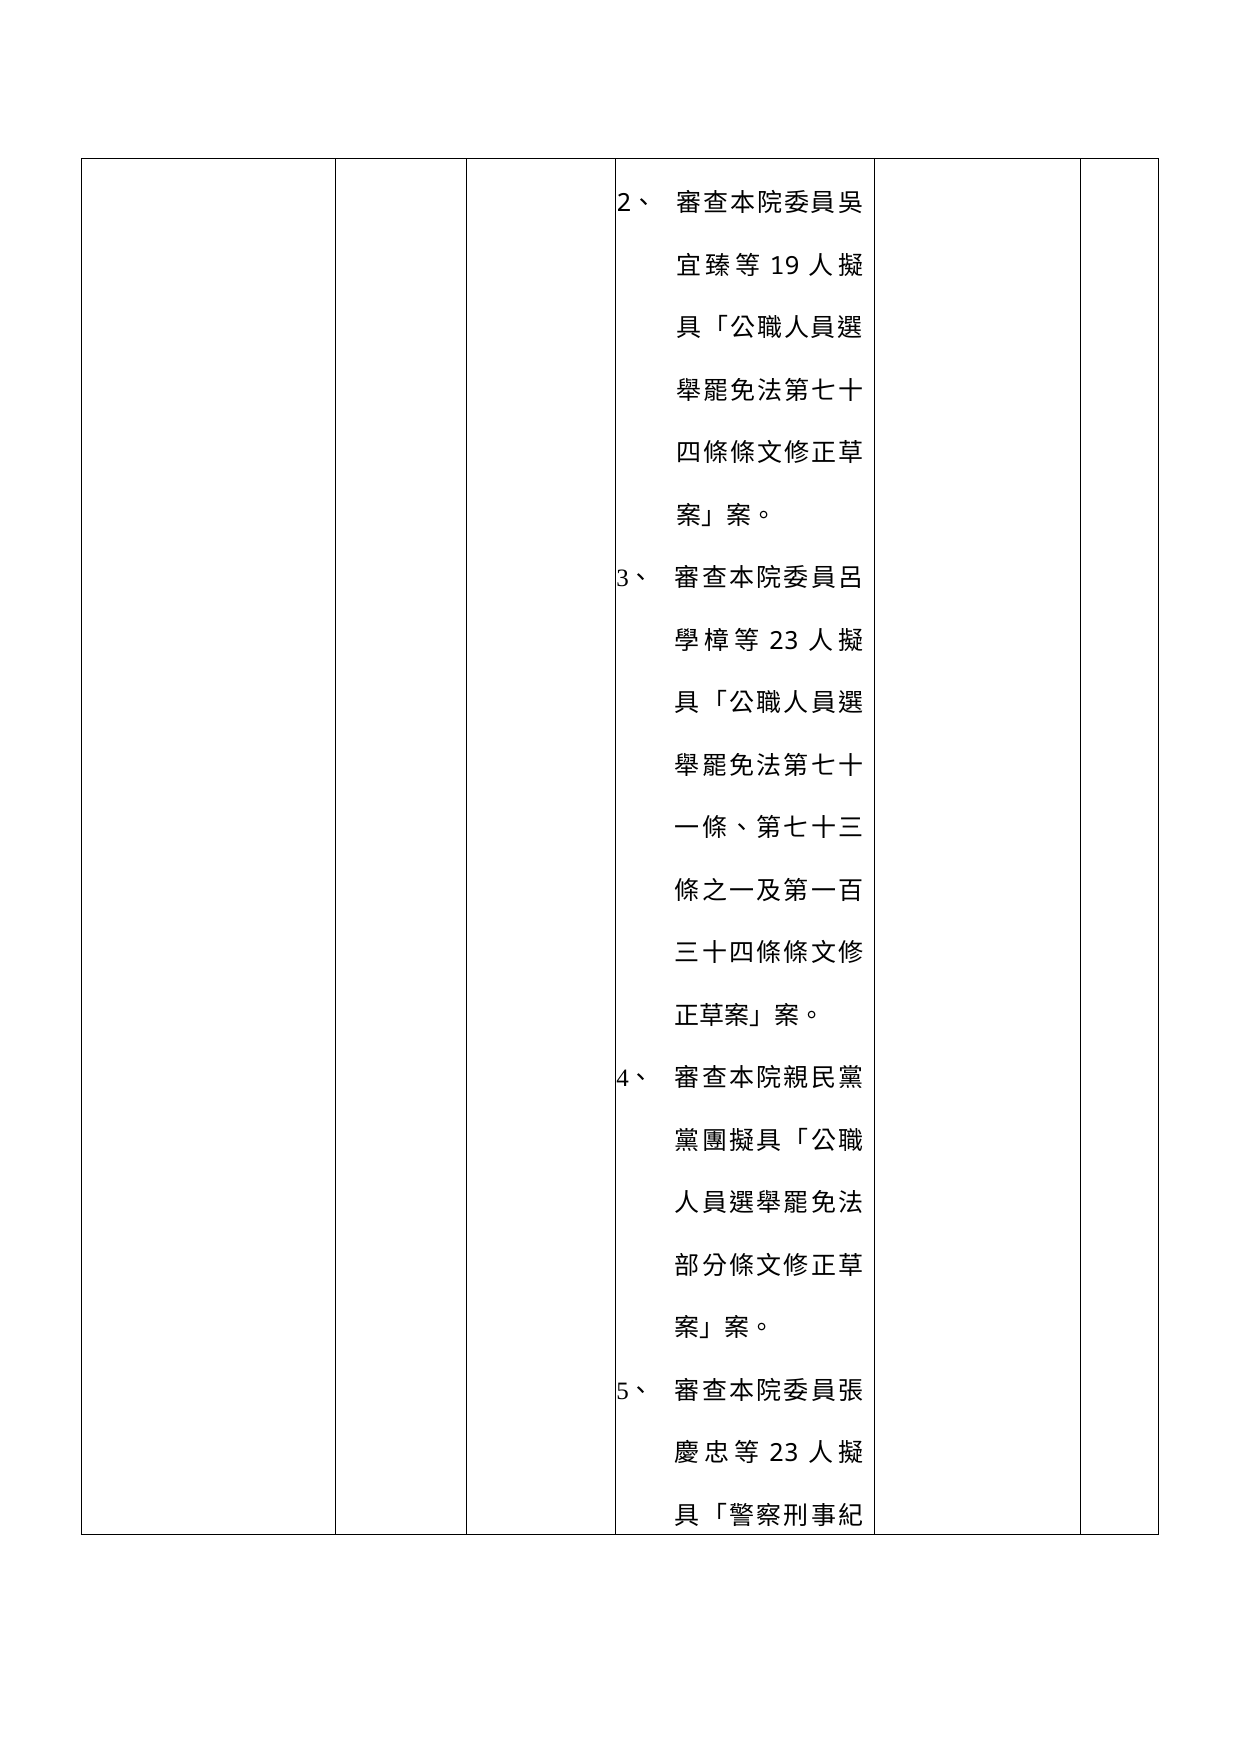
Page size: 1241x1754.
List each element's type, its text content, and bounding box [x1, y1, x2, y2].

table_cell 繼續審查本院委 員紀國棟等26人擬具「公職人員選舉罷免法第七十四條條文修正草案」案。 審查本院委員吳宜臻等19人擬具「公職人員選舉罷免法第七十四條條文修正草案」案。 審查本院委員呂 學樟等23人擬具「公職人員選舉罷免法第七十一條、第七十三條之一及第一百三十四條條文修正草案」案。 審查本院親民黨黨團擬具「公職人員選舉罷免法部分條文修正草案」案。 審查本院委員張慶忠等23人擬具「警察刑事紀錄證明核發條例第六條條文修正草案」案。 [616, 159, 874, 1534]
table_cell [1081, 159, 1158, 1534]
table_cell [875, 159, 1080, 1534]
table_cell [336, 159, 466, 1534]
table_cell [467, 159, 615, 1534]
table_cell [82, 159, 335, 1534]
